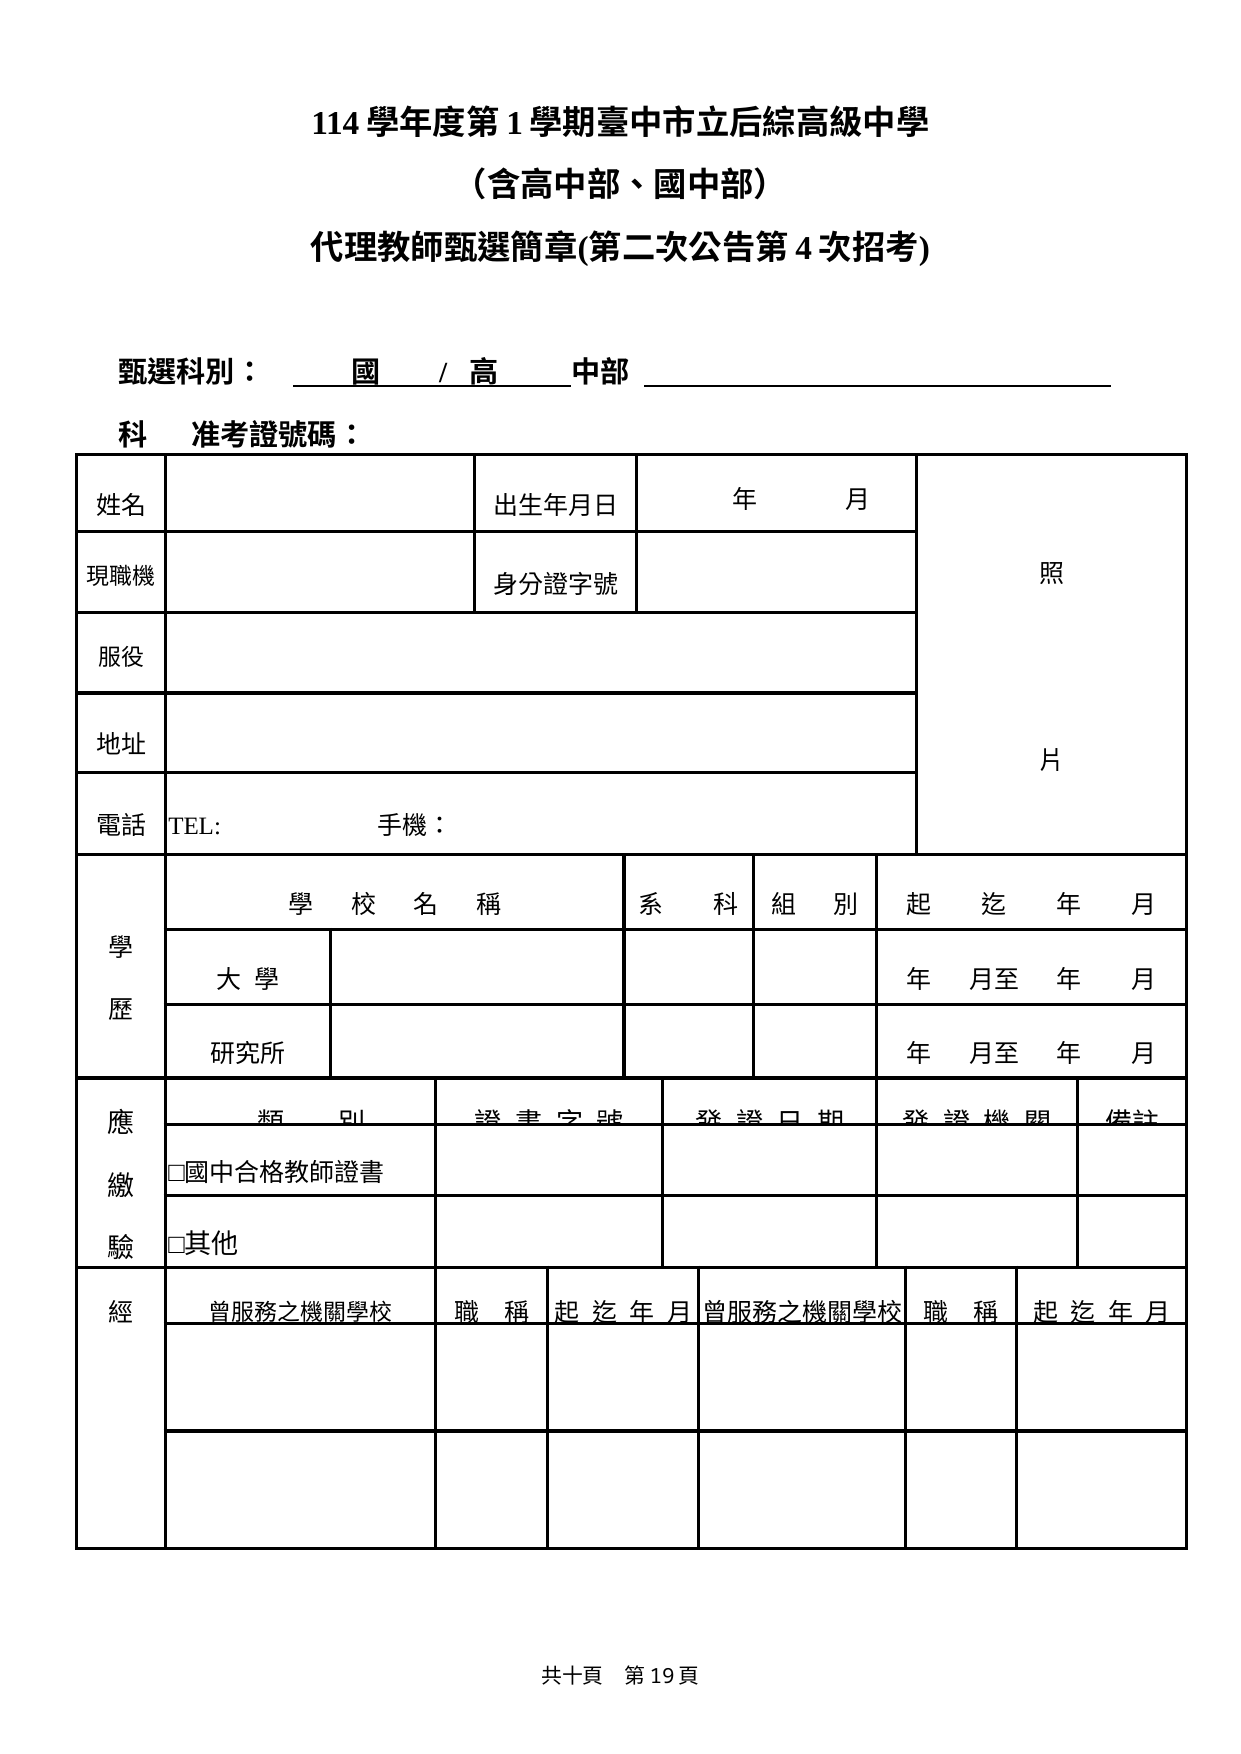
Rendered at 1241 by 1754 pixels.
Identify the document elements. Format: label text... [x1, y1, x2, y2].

table_cell [638, 533, 915, 611]
table_header 姓名 [78, 456, 164, 530]
table_cell [878, 1126, 1076, 1193]
table_header 照 片 [918, 456, 1185, 853]
table_cell [1079, 1197, 1185, 1266]
table_cell [907, 1325, 1015, 1429]
table_cell [437, 1126, 624, 1193]
table_cell [332, 931, 622, 1003]
table_cell 發 證 機 關 [878, 1080, 1076, 1123]
text （含高中部、國中部） [118, 141, 1122, 203]
table_cell [549, 1433, 697, 1547]
table_cell [755, 931, 875, 1003]
table_cell [437, 1197, 624, 1266]
table_cell [549, 1325, 697, 1429]
table_header 出生年月日 [476, 456, 635, 530]
table_cell 研究所 [167, 1006, 329, 1076]
table_cell [626, 1006, 752, 1076]
table_cell □免役 □役畢 □服役中 [167, 614, 915, 691]
table_cell [626, 931, 752, 1003]
table_cell 職 稱 [907, 1269, 1015, 1322]
table_cell 系 科 [626, 856, 752, 928]
table_cell 證 書 字 號 [437, 1080, 661, 1123]
table_cell 學 歷 [78, 856, 164, 1076]
table_cell 電話 [78, 774, 164, 853]
table_cell 發 證 日 期 [664, 1080, 875, 1123]
table_cell 年 月至 年 月 [878, 1006, 1185, 1076]
table_cell [624, 1197, 661, 1266]
table_header [167, 456, 473, 530]
table_cell [167, 1325, 434, 1429]
text 代理教師甄選簡章(第二次公告第4次招考) [118, 203, 1122, 266]
table_cell 學 校 名 稱 [167, 856, 622, 928]
table_cell 年 月至 年 月 [878, 931, 1185, 1003]
table_cell [755, 1006, 875, 1076]
table_cell [878, 1197, 1076, 1266]
table_cell 曾服務之機關學校 [167, 1269, 434, 1322]
table_cell 現職機關學校 [78, 533, 164, 611]
table_cell [907, 1433, 1015, 1547]
table_cell 應 繳 驗 證 件 [78, 1080, 164, 1266]
table_cell [332, 1006, 622, 1076]
table_cell 經 歷 [78, 1269, 164, 1547]
table_cell 類 別 [167, 1080, 434, 1123]
table_cell 大 學 [167, 931, 329, 1003]
table_cell [437, 1433, 546, 1547]
table_cell [700, 1325, 904, 1429]
table_cell 備註 [1079, 1080, 1185, 1123]
table_cell 身分證字號 [476, 533, 635, 611]
table_cell 曾服務之機關學校 [700, 1269, 904, 1322]
table_cell 職 稱 [437, 1269, 546, 1322]
table_cell 服役 情形 [78, 614, 164, 691]
table_cell [1018, 1325, 1185, 1429]
table_cell □其他 [167, 1197, 434, 1266]
text 甄選科別： 國 / 高 中部 科 准考證號碼： [118, 328, 1122, 453]
table_cell [624, 1126, 661, 1193]
table_cell 起 迄 年 月 [549, 1269, 697, 1322]
table_header 年 月 日 [638, 456, 915, 530]
table_cell 起 迄 年 月 [878, 856, 1185, 928]
table_cell 起 迄 年 月 [1018, 1269, 1185, 1322]
table_cell [1079, 1126, 1185, 1193]
table_cell □國中合格教師證書 [167, 1126, 434, 1193]
table_cell [167, 695, 915, 771]
text 114學年度第1學期臺中市立后綜高級中學 [118, 78, 1122, 141]
table_cell 地址 [78, 695, 164, 771]
table_cell [1018, 1433, 1185, 1547]
table_cell [700, 1433, 904, 1547]
table_cell TEL: 手機： [167, 774, 915, 853]
table_cell [664, 1197, 875, 1266]
table_cell 組 別 [755, 856, 875, 928]
table_cell [437, 1325, 546, 1429]
table_cell [664, 1126, 875, 1193]
table_cell [167, 1433, 434, 1547]
table_cell [167, 533, 473, 611]
